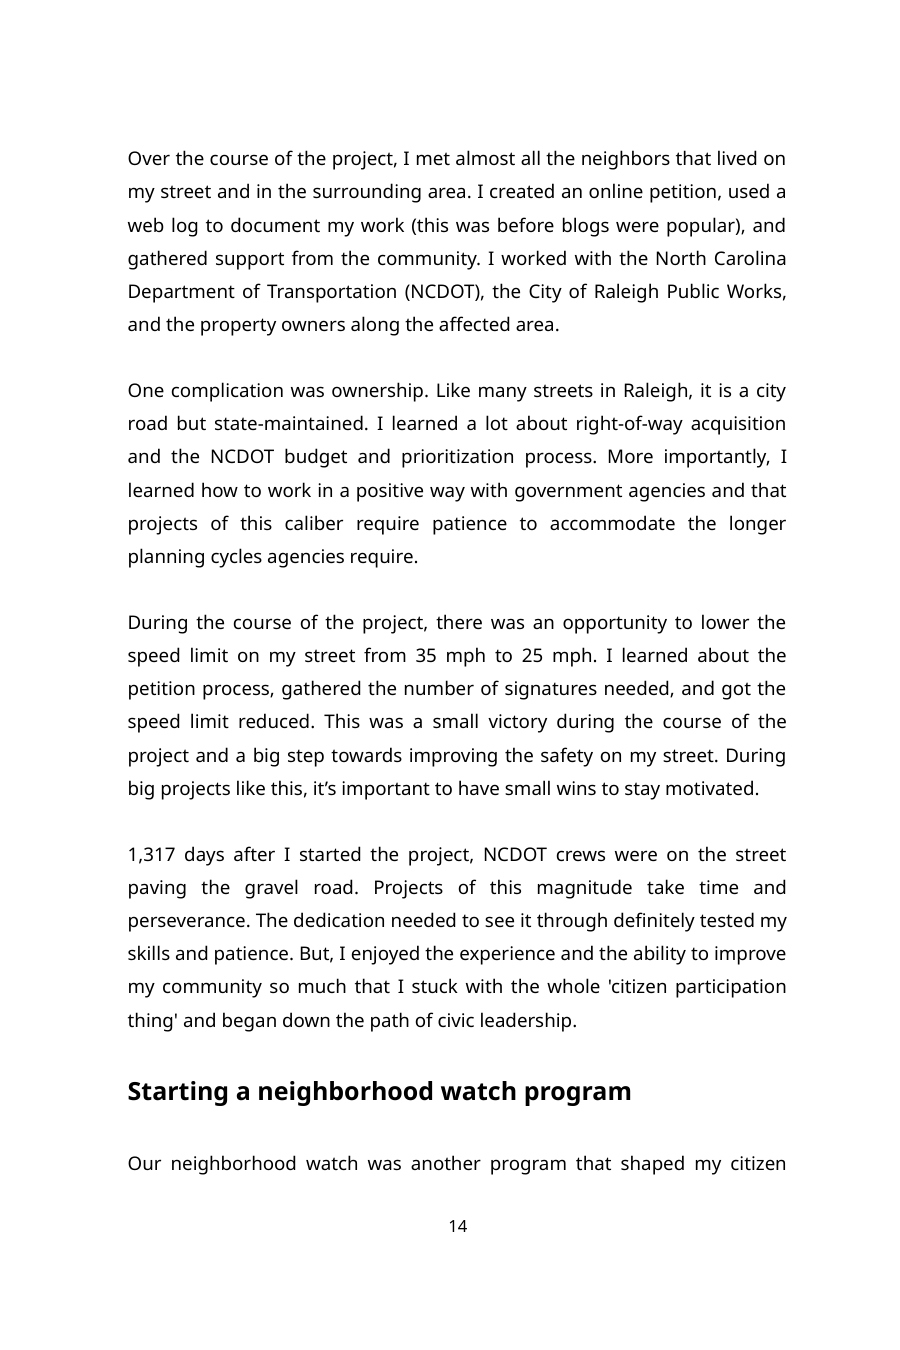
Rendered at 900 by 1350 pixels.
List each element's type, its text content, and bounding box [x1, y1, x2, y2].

text During the course of the project, there was an opportunity to lower the speed limit on my street from 35 mph to 25 mph. I learned about the petition process, gathered the number of signatures needed, and got the speed limit reduced. This was a small victory during the course of the project and a big step towards improving the safety on my street. During big projects like this, it’s important to have small wins to stay motivated. [127, 609, 787, 801]
text Our neighborhood watch was another program that shaped my citizen [127, 1151, 787, 1176]
text One complication was ownership. Like many streets in Raleigh, it is a city road but state-maintained. I learned a lot about right-of-way acquisition and the NCDOT budget and prioritization process. More importantly, I learned how to work in a positive way with government agencies and that projects of this caliber require patience to accommodate the longer planning cycles agencies require. [127, 377, 787, 569]
text 1,317 days after I started the project, NCDOT crews were on the street paving the gravel road. Projects of this magnitude take time and perseverance. The dedication needed to see it through definitely tested my skills and patience. But, I enjoyed the experience and the ability to improve my community so much that I stuck with the whole 'citizen participation thing' and began down the path of civic leadership. [127, 841, 787, 1032]
text Over the course of the project, I met almost all the neighbors that lived on my street and in the surrounding area. I created an online petition, used a web log to document my work (this was before blogs were popular), and gathered support from the community. I worked with the North Carolina Department of Transportation (NCDOT), the City of Raleigh Public Works, and the property owners along the affected area. [127, 146, 787, 337]
subtitle Starting a neighborhood watch program [127, 1073, 787, 1107]
